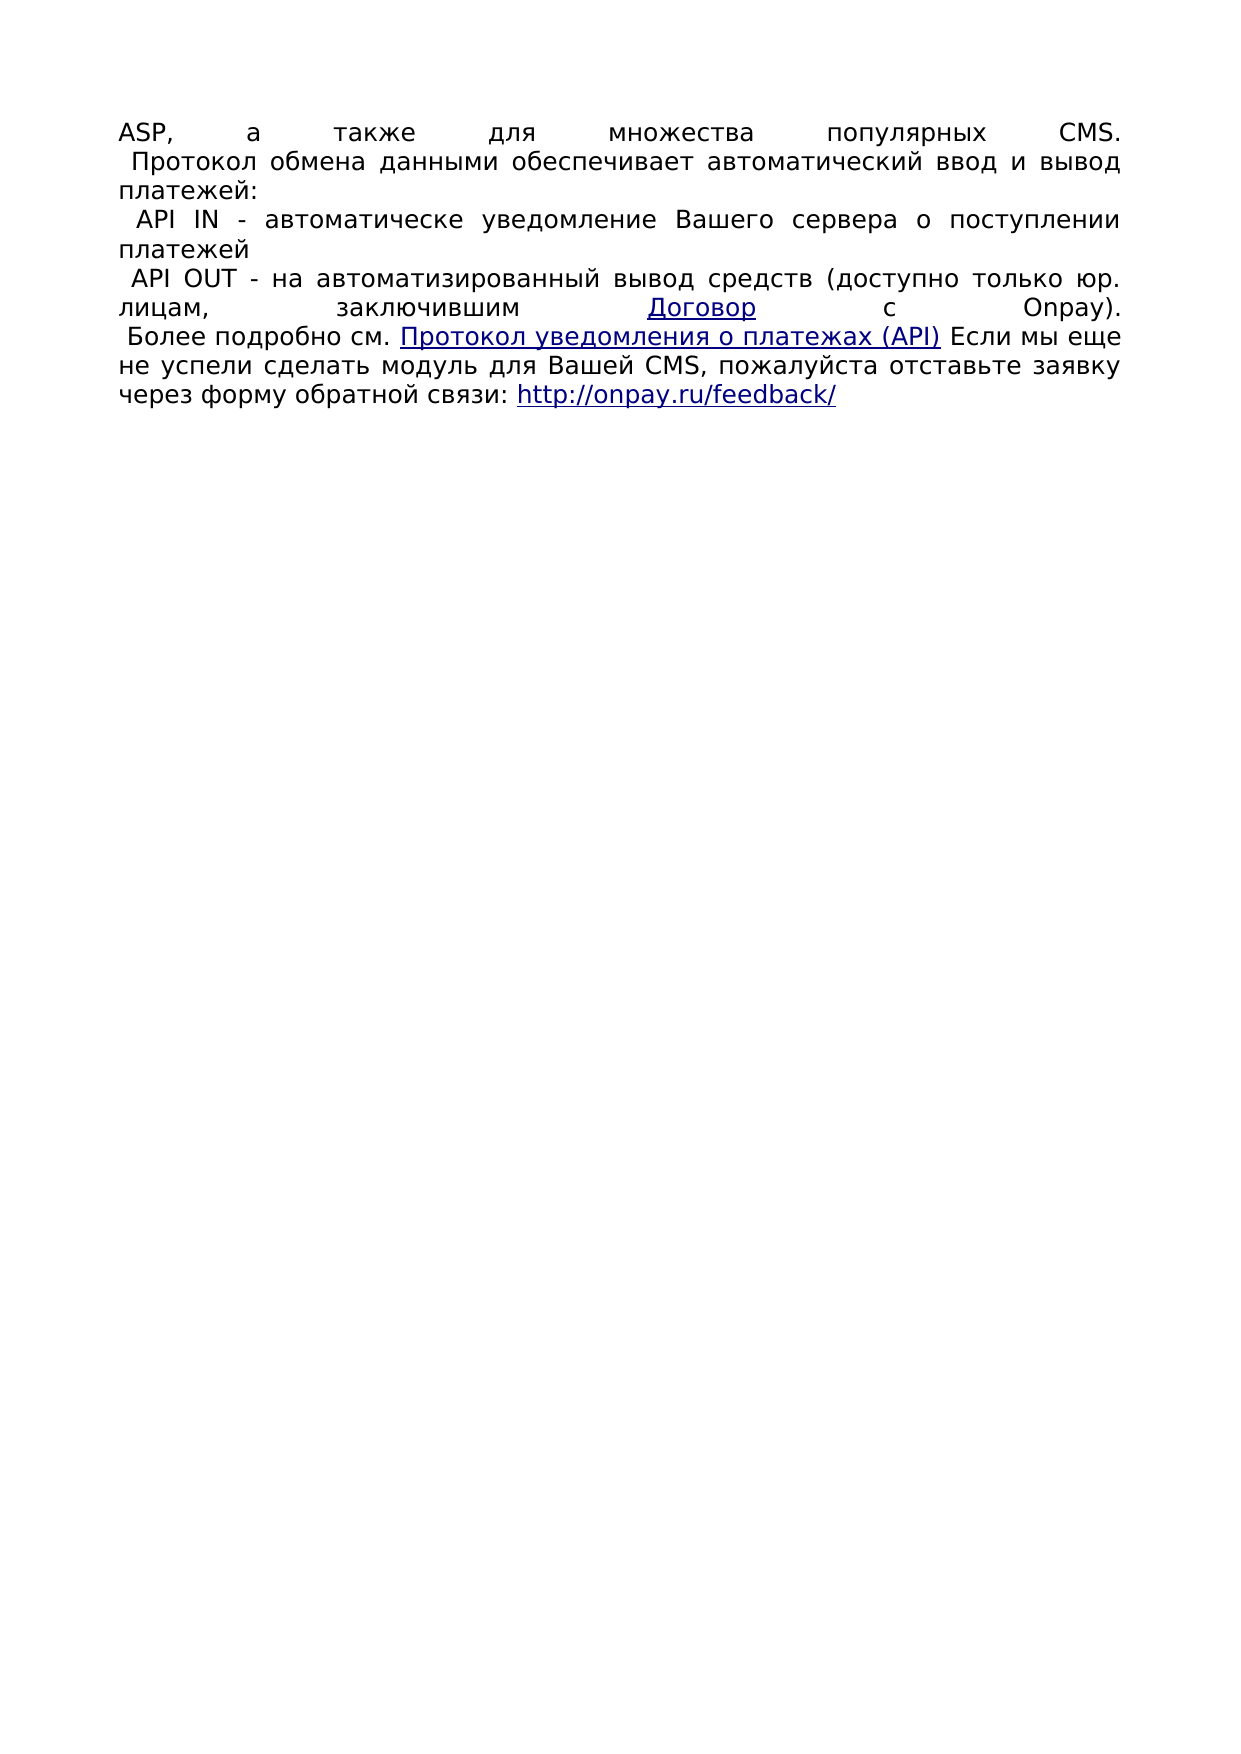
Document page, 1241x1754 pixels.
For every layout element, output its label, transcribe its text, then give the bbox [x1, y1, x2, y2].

text ASP, а также для множества популярных CMS. Протокол обмена данными обеспечивает автоматический ввод и вывод платежей: API IN - автоматическе уведомление Вашего сервера о поступлении платежей API OUT - на автоматизированный вывод средств (доступно только юр. лицам, заключившим Договор с Onpay). Более подробно см. Протокол уведомления о платежах (API) Если мы еще не успели сделать модуль для Вашей CMS, пожалуйста отставьте заявку через форму обратной связи: http://onpay.ru/feedback/ [118, 118, 1122, 410]
